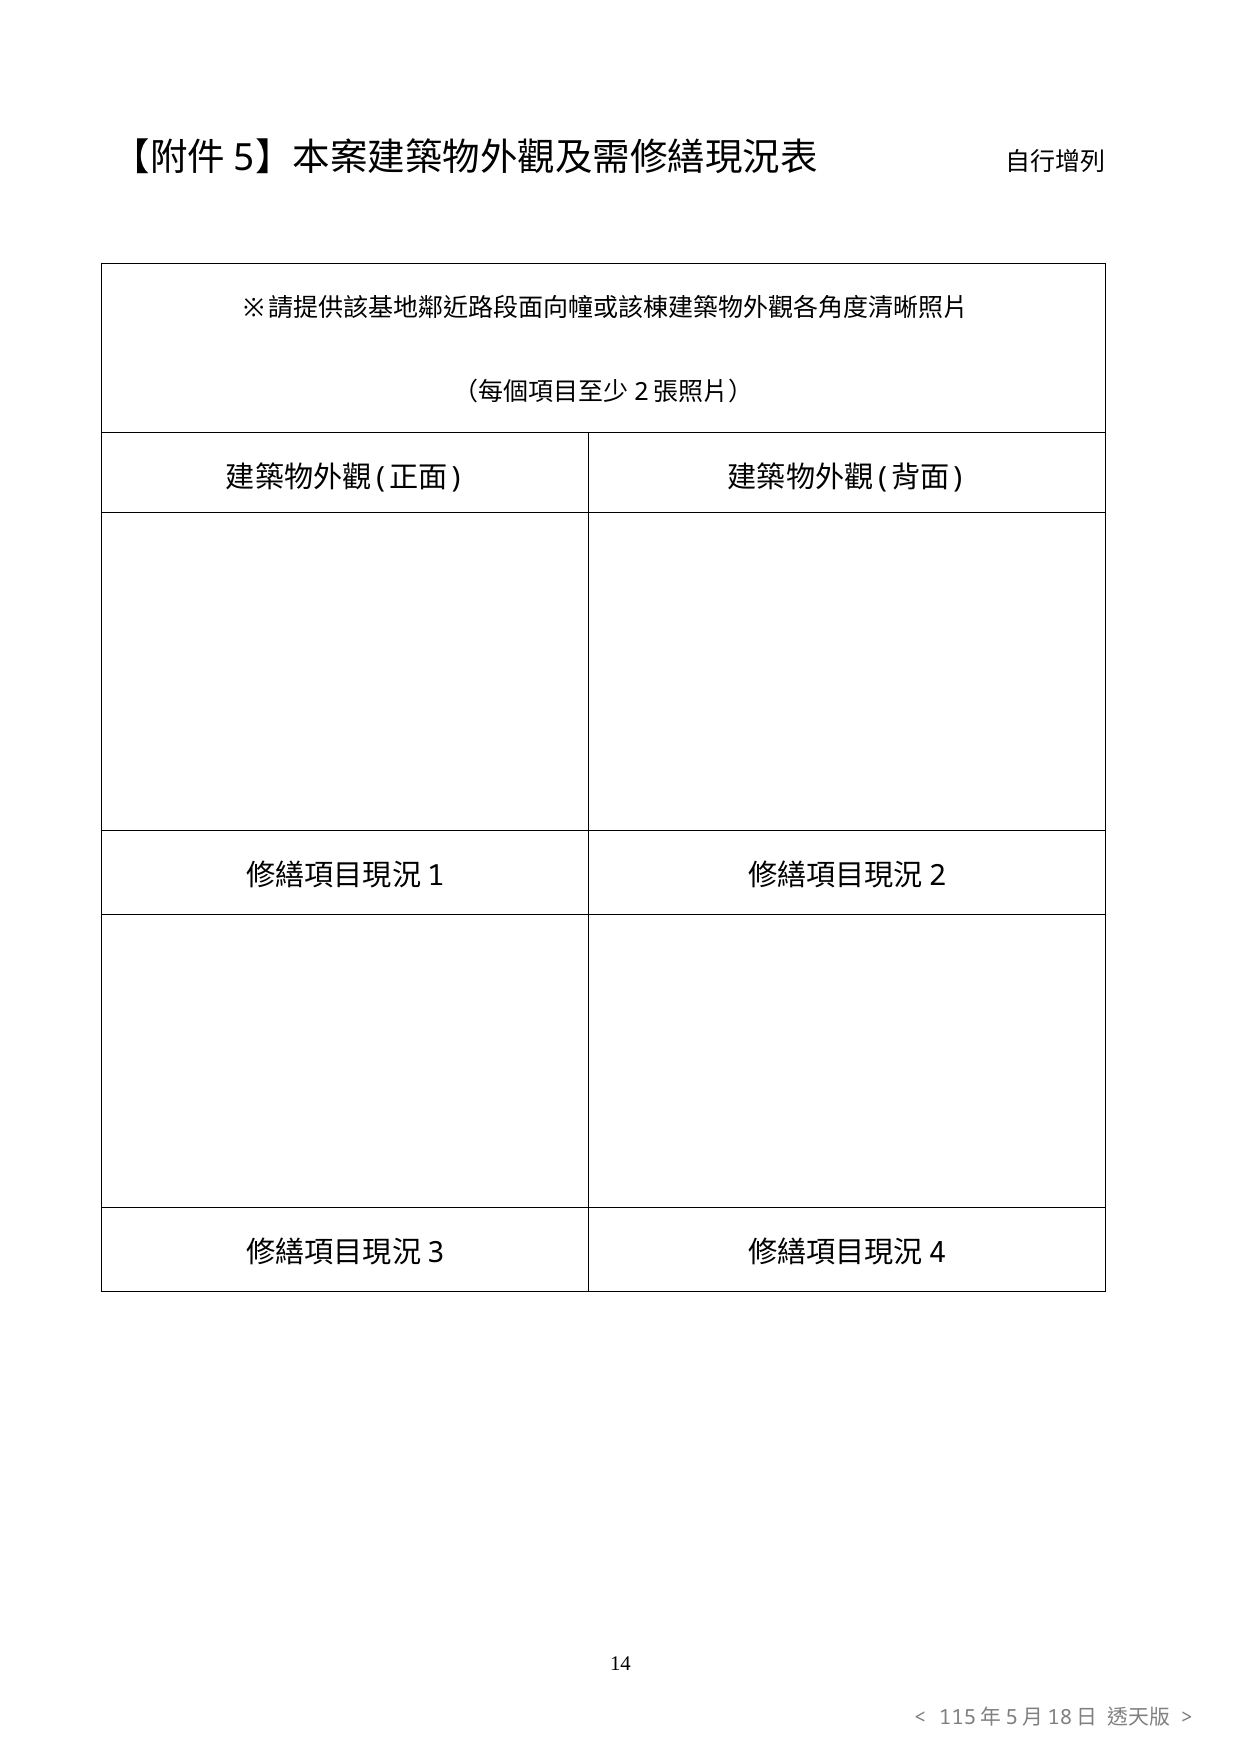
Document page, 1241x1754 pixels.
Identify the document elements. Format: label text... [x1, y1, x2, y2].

table_cell 修繕項目現況2 [589, 831, 1105, 914]
table_cell 建築物外觀(正面) [102, 433, 588, 512]
table_cell [589, 513, 1105, 830]
table_cell 修繕項目現況4 [589, 1208, 1105, 1291]
table_cell 建築物外觀(背面) [589, 433, 1105, 512]
table_header ※請提供該基地鄰近路段面向幢或該棟建築物外觀各角度清晰照片 （每個項目至少2張照片） [102, 264, 1105, 432]
table_cell [102, 915, 588, 1207]
table_cell [102, 513, 588, 830]
text 【附件5】本案建築物外觀及需修繕現況表 自行增列 [112, 113, 1128, 175]
table_cell 修繕項目現況1 [102, 831, 588, 914]
table_cell 修繕項目現況3 [102, 1208, 588, 1291]
table_cell [589, 915, 1105, 1207]
